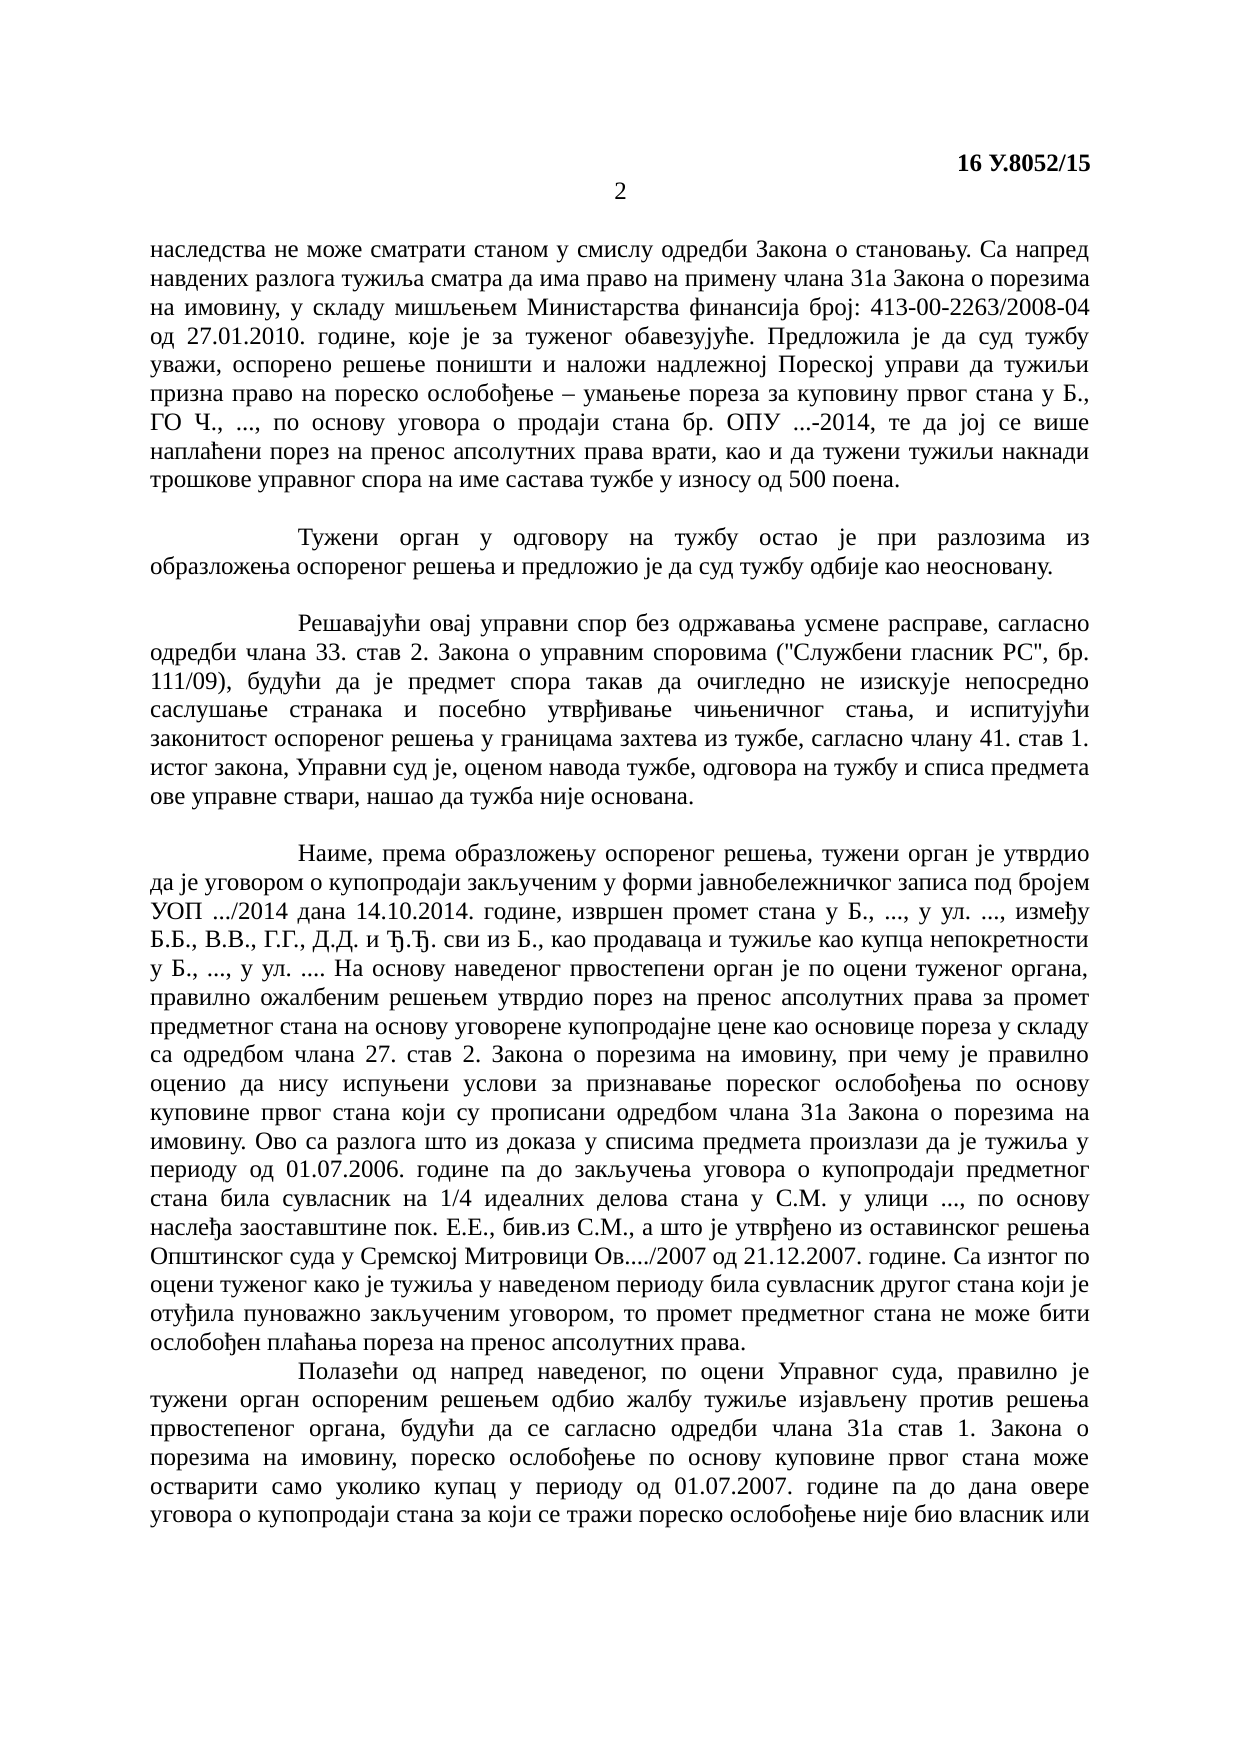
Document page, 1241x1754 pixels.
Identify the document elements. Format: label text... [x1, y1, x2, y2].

text Решавајући овај управни спор без одржавања усмене расправе, сагласно одредби члана 33. став 2. Закона о управним споровима (''Службени гласник РС'', бр. 111/09), будући да је предмет спора такав да очигледно не изискује непосредно саслушање странака и посебно утврђивање чињеничног стања, и испитујући законитост оспореног решења у границама захтева из тужбе, сагласно члану 41. став 1. истог закона, Управни суд је, оценом навода тужбе, одговора на тужбу и списа предмета ове управне ствари, нашао да тужба није основана. [150, 608, 1091, 809]
text наследства не може сматрати станом у смислу одредби Закона о становању. Са напред навдених разлога тужиља сматра да има право на примену члана 31а Закона о порезима на имовину, у складу мишљењем Министарства финансија број: 413-00-2263/2008-04 од 27.01.2010. године, које је за туженог обавезујуће. Предложила је да суд тужбу уважи, оспорено решење поништи и наложи надлежној Пореској управи да тужиљи призна право на пореско ослобођење – умањење пореза за куповину првог стана у Б., ГО Ч., ..., по основу уговора о продаји стана бр. ОПУ ...-2014, те да јој се више наплаћени порез на пренос апсолутних права врати, као и да тужени тужиљи накнади трошкове управног спора на име састава тужбе у износу од 500 поена. [150, 234, 1091, 493]
text Полазећи од напред наведеног, по оцени Управног суда, правилно је тужени орган оспореним решењем одбио жалбу тужиље изјављену против решења првостепеног органа, будући да се сагласно одредби члана 31а став 1. Закона о порезима на имовину, пореско ослобођење по основу куповине првог стана може остварити само уколико купац у периоду од 01.07.2007. године па до дана овере уговора о купопродаји стана за који се тражи пореско ослобођење није био власник или [150, 1356, 1091, 1528]
text Наиме, према образложењу оспореног решења, тужени орган је утврдио да је уговором о купопродаји закљученим у форми јавнобележничког записа под бројем УОП .../2014 дана 14.10.2014. године, извршен промет стана у Б., ..., у ул. ..., између Б.Б., В.В., Г.Г., Д.Д. и Ђ.Ђ. сви из Б., као продаваца и тужиље као купца непокретности у Б., ..., у ул. .... На основу наведеног првостепени орган је по оцени туженог органа, правилно ожалбеним решењем утврдио порез на пренос апсолутних права за промет предметног стана на основу уговорене купопродајне цене као основице пореза у складу са одредбом члана 27. став 2. Закона о порезима на имовину, при чему је правилно оценио да нису испуњени услови за признавање пореског ослобођења по основу куповине првог стана који су прописани одредбом члана 31а Закона о порезима на имовину. Ово са разлога што из доказа у списима предмета произлази да је тужиља у периоду од 01.07.2006. године па до закључења уговора о купопродаји предметног стана била сувласник на 1/4 идеалних делова стана у С.М. у улици ..., по основу наслеђа заоставштине пок. Е.Е., бив.из С.М., а што је утврђено из оставинског решења Општинског суда у Сремској Митровици Ов..../2007 од 21.12.2007. године. Са изнтог по оцени туженог како је тужиља у наведеном периоду била сувласник другог стана који је отуђила пуноважно закљученим уговором, то промет предметног стана не може бити ослобођен плаћања пореза на пренос апсолутних права. [150, 838, 1091, 1356]
text Тужени орган у одговору на тужбу остао је при разлозима из образложења оспореног решења и предложио је да суд тужбу одбије као неосновану. [150, 522, 1091, 579]
